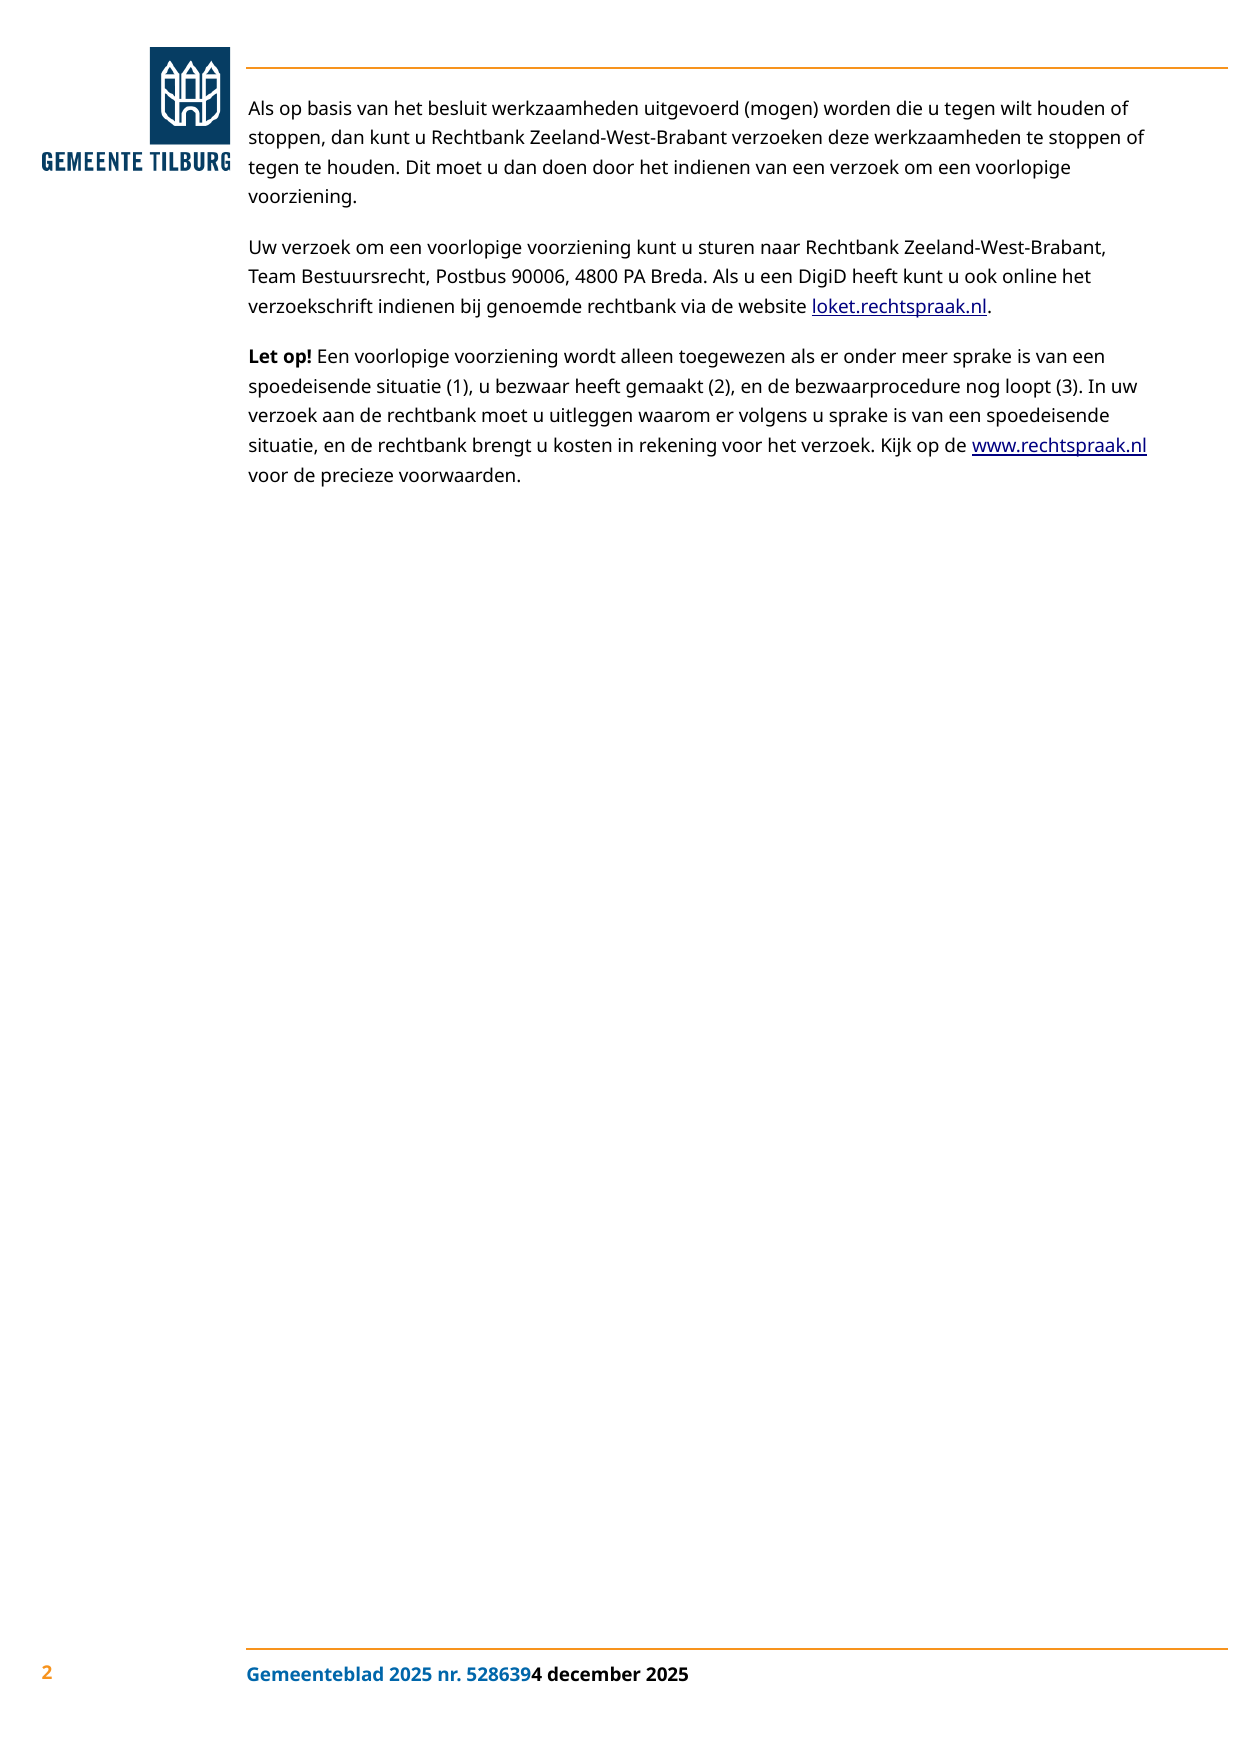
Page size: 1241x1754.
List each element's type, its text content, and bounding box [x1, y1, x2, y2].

text Uw verzoek om een voorlopige voorziening kunt u sturen naar Rechtbank Zeeland-West-Brabant, Team Bestuursrecht, Postbus 90006, 4800 PA Breda. Als u een DigiD heeft kunt u ook online het verzoekschrift indienen bij genoemde rechtbank via de website loket.rechtspraak.nl. [248, 234, 1152, 319]
text Let op! Een voorlopige voorziening wordt alleen toegewezen als er onder meer sprake is van een spoedeisende situatie (1), u bezwaar heeft gemaakt (2), en de bezwaarprocedure nog loopt (3). In uw verzoek aan de rechtbank moet u uitleggen waarom er volgens u sprake is van een spoedeisende situatie, en de rechtbank brengt u kosten in rekening voor het verzoek. Kijk op de www.rechtspraak.nl voor de precieze voorwaarden. [248, 343, 1152, 488]
picture [41, 47, 231, 172]
text Als op basis van het besluit werkzaamheden uitgevoerd (mogen) worden die u tegen wilt houden of stoppen, dan kunt u Rechtbank Zeeland-West-Brabant verzoeken deze werkzaamheden te stoppen of tegen te houden. Dit moet u dan doen door het indienen van een verzoek om een voorlopige voorziening. [248, 95, 1152, 209]
